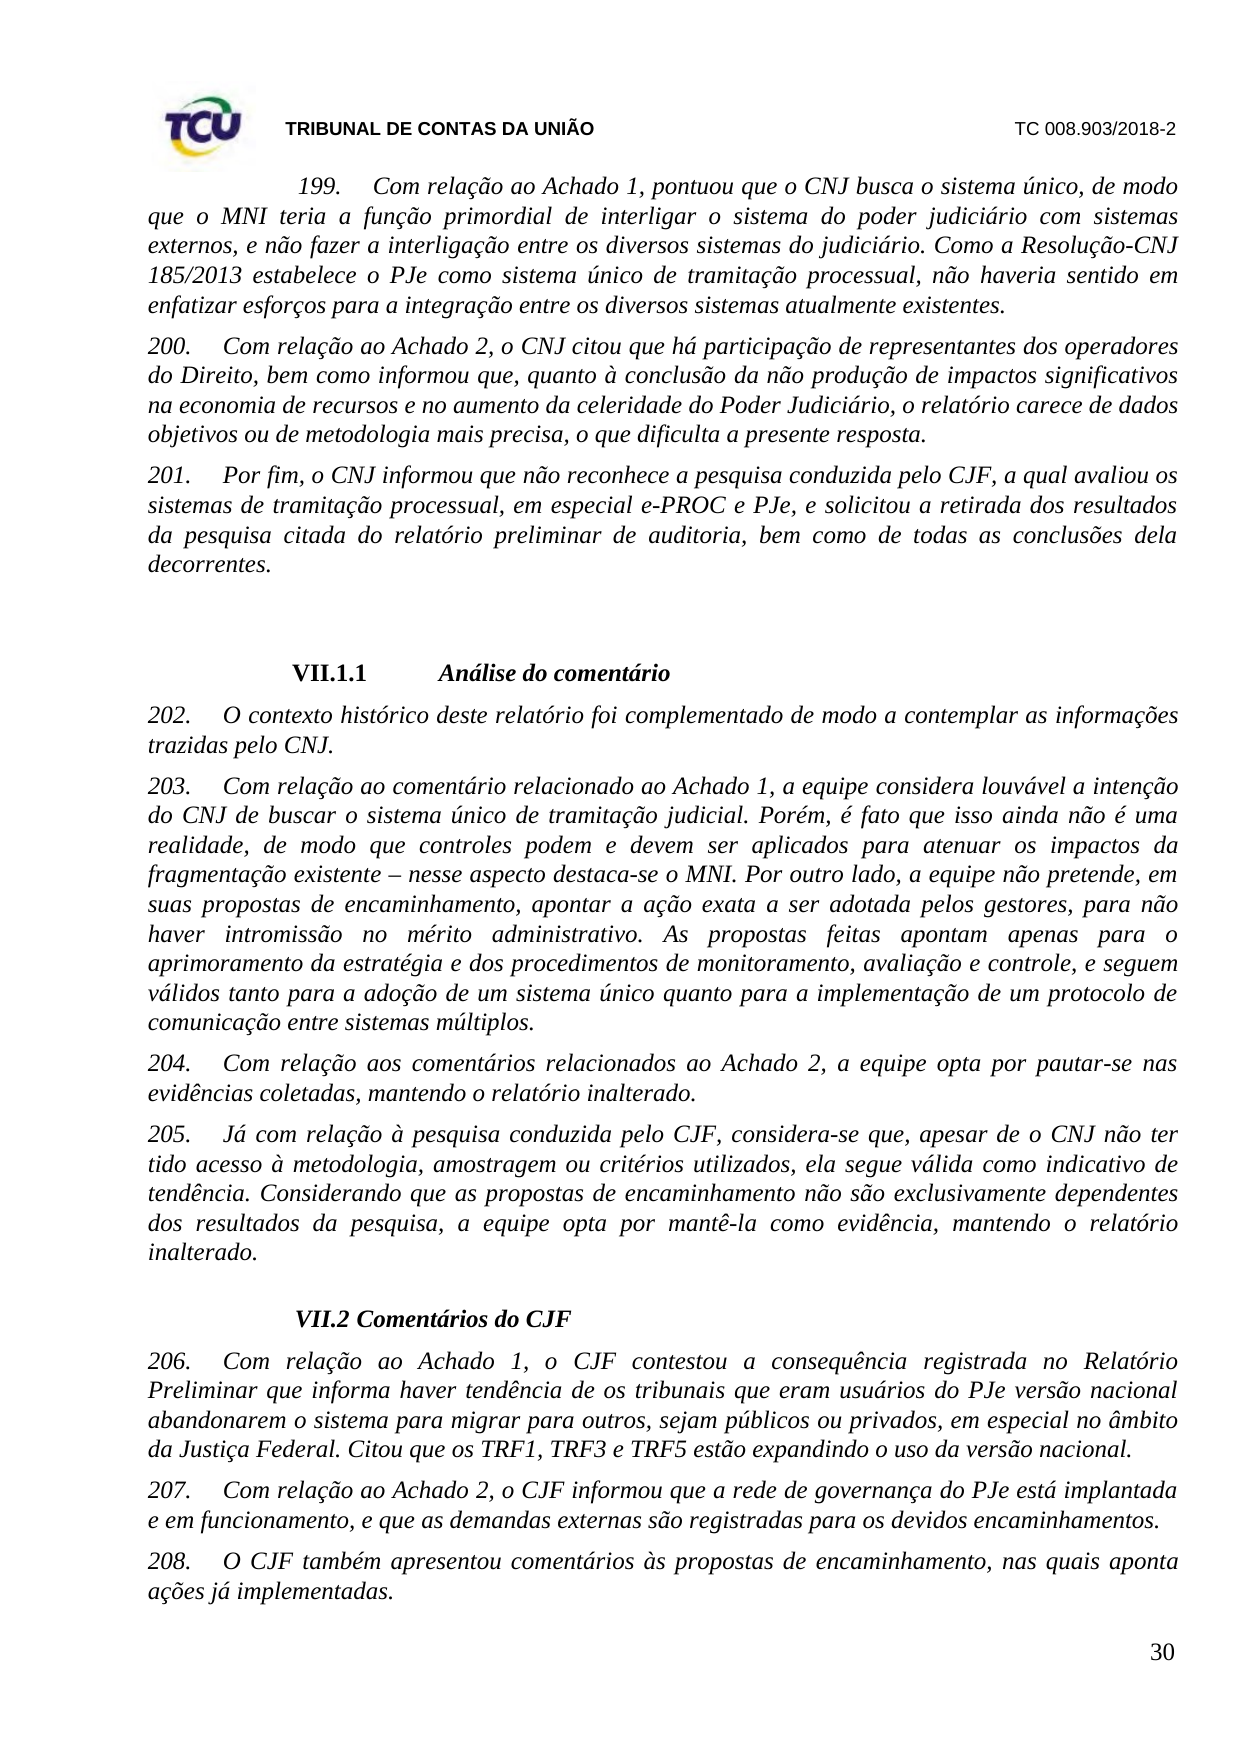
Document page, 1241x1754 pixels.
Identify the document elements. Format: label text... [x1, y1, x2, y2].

picture [151, 81, 257, 172]
subtitle VII.1.1 Análise do comentário [148, 657, 1182, 687]
list Com relação ao Achado 2, o CJF informou que a rede de governança do PJe está implantada e em funcionamento, e que as demandas externas são registradas para os devidos encaminhamentos. [148, 1476, 1182, 1534]
list Com relação ao Achado 1, pontuou que o CNJ busca o sistema único, de modo que o MNI teria a função primordial de interligar o sistema do poder judiciário com sistemas externos, e não fazer a interligação entre os diversos sistemas do judiciário. Como a Resolução-CNJ 185/2013 estabelece o PJe como sistema único de tramitação processual, não haveria sentido em enfatizar esforços para a integração entre os diversos sistemas atualmente existentes. [148, 171, 1182, 318]
list O contexto histórico deste relatório foi complementado de modo a contemplar as informações trazidas pelo CNJ. [148, 700, 1182, 758]
subtitle VII.2 Comentários do CJF [294, 1303, 1182, 1332]
list Com relação ao Achado 1, o CJF contestou a consequência registrada no Relatório Preliminar que informa haver tendência de os tribunais que eram usuários do PJe versão nacional abandonarem o sistema para migrar para outros, sejam públicos ou privados, em especial no âmbito da Justiça Federal. Citou que os TRF1, TRF3 e TRF5 estão expandindo o uso da versão nacional. [148, 1346, 1182, 1463]
list Com relação aos comentários relacionados ao Achado 2, a equipe opta por pautar-se nas evidências coletadas, mantendo o relatório inalterado. [148, 1048, 1182, 1107]
list O CJF também apresentou comentários às propostas de encaminhamento, nas quais aponta ações já implementadas. [148, 1546, 1182, 1604]
list Com relação ao Achado 2, o CNJ citou que há participação de representantes dos operadores do Direito, bem como informou que, quanto à conclusão da não produção de impactos significativos na economia de recursos e no aumento da celeridade do Poder Judiciário, o relatório carece de dados objetivos ou de metodologia mais precisa, o que dificulta a presente resposta. [148, 331, 1182, 448]
list Já com relação à pesquisa conduzida pelo CJF, considera-se que, apesar de o CNJ não ter tido acesso à metodologia, amostragem ou critérios utilizados, ela segue válida como indicativo de tendência. Considerando que as propostas de encaminhamento não são exclusivamente dependentes dos resultados da pesquisa, a equipe opta por mantê-la como evidência, mantendo o relatório inalterado. [148, 1119, 1182, 1266]
list Por fim, o CNJ informou que não reconhece a pesquisa conduzida pelo CJF, a qual avaliou os sistemas de tramitação processual, em especial e-PROC e PJe, e solicitou a retirada dos resultados da pesquisa citada do relatório preliminar de auditoria, bem como de todas as conclusões dela decorrentes. [148, 461, 1182, 578]
list Com relação ao comentário relacionado ao Achado 1, a equipe considera louvável a intenção do CNJ de buscar o sistema único de tramitação judicial. Porém, é fato que isso ainda não é uma realidade, de modo que controles podem e devem ser aplicados para atenuar os impactos da fragmentação existente – nesse aspecto destaca-se o MNI. Por outro lado, a equipe não pretende, em suas propostas de encaminhamento, apontar a ação exata a ser adotada pelos gestores, para não haver intromissão no mérito administrativo. As propostas feitas apontam apenas para o aprimoramento da estratégia e dos procedimentos de monitoramento, avaliação e controle, e seguem válidos tanto para a adoção de um sistema único quanto para a implementação de um protocolo de comunicação entre sistemas múltiplos. [148, 771, 1182, 1036]
